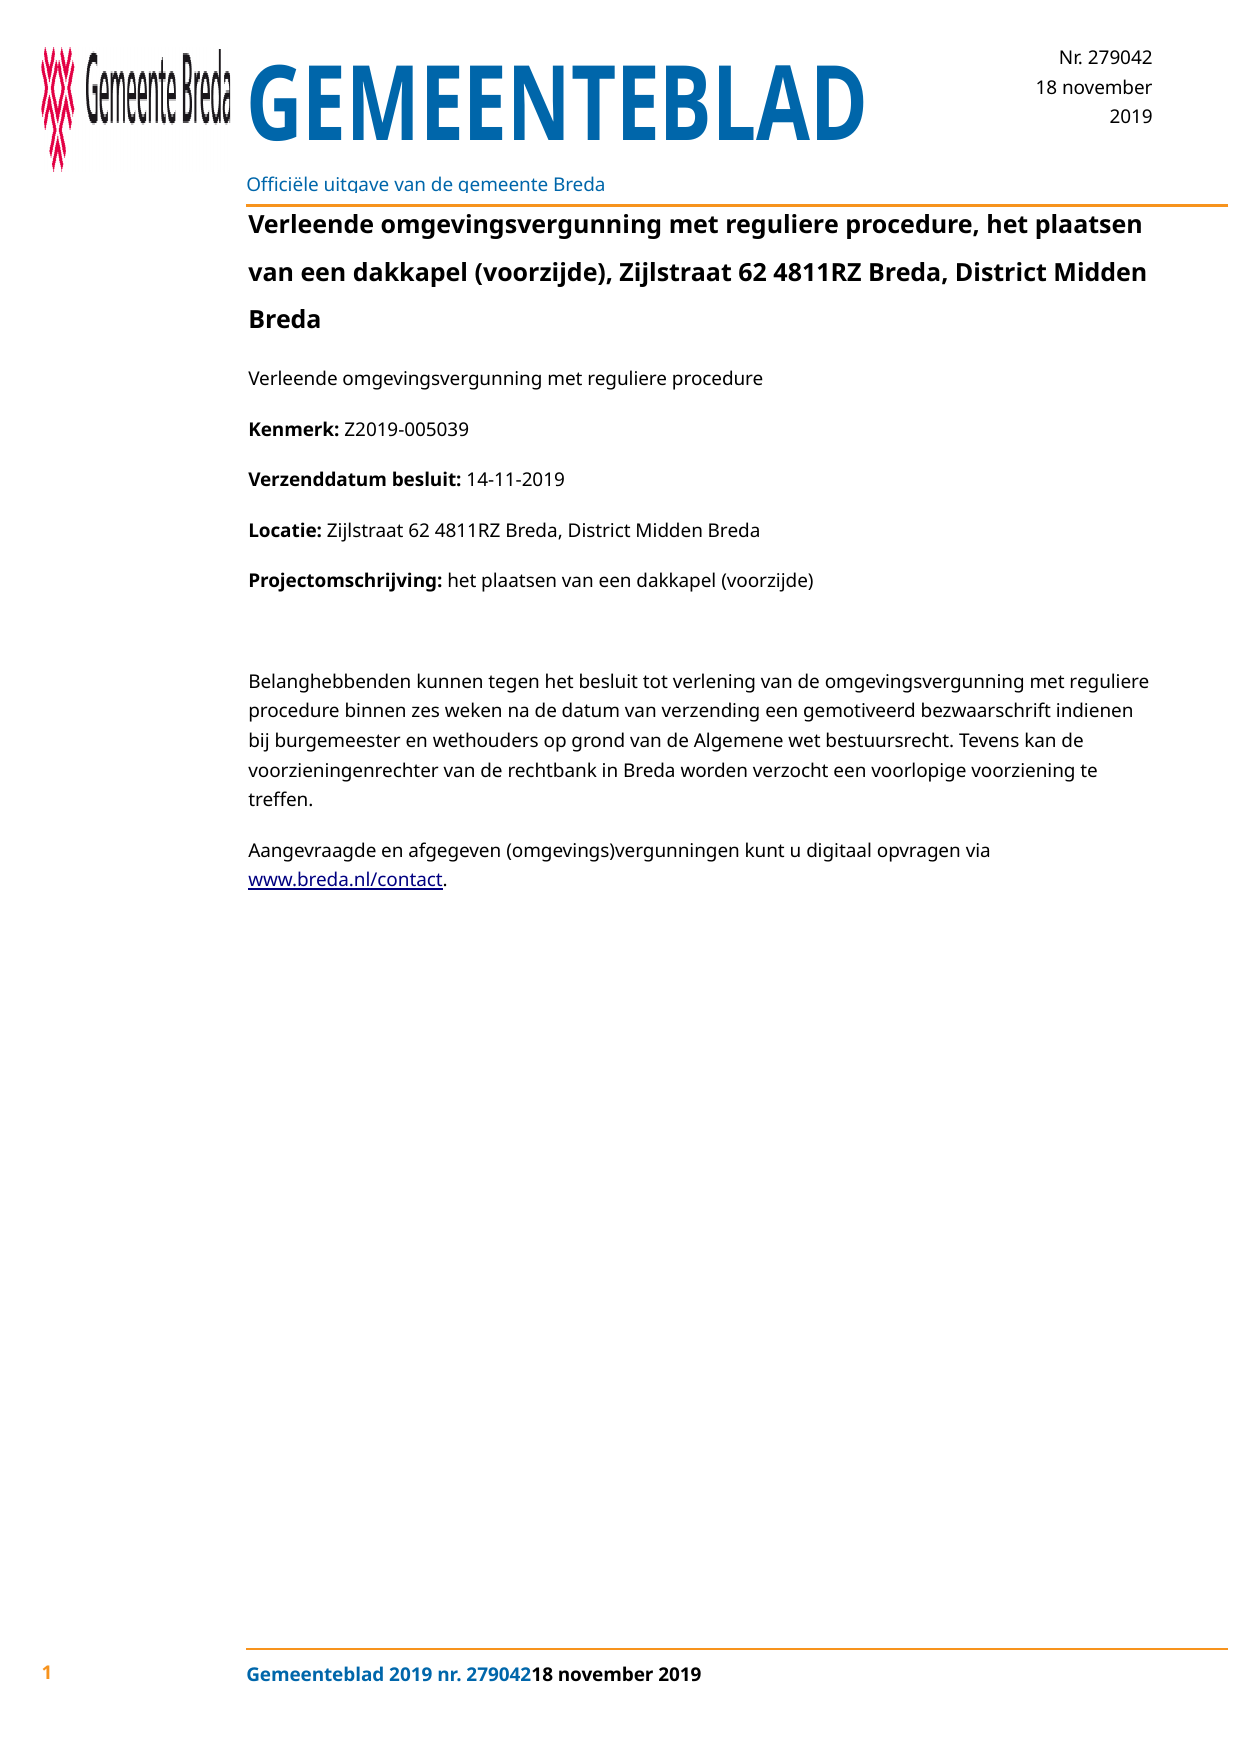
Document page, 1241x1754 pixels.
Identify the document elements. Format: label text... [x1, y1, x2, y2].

text Projectomschrijving: het plaatsen van een dakkapel (voorzijde) [248, 567, 1152, 593]
text Verleende omgevingsvergunning met reguliere procedure, het plaatsen van een dakkapel (voorzijde), Zijlstraat 62 4811RZ Breda, District Midden Breda [248, 207, 1152, 336]
text Belanghebbenden kunnen tegen het besluit tot verlening van de omgevingsvergunning met reguliere procedure binnen zes weken na de datum van verzending een gemotiveerd bezwaarschrift indienen bij burgemeester en wethouders op grond van de Algemene wet bestuursrecht. Tevens kan de voorzieningenrechter van de rechtbank in Breda worden verzocht een voorlopige voorziening te treffen. [248, 668, 1152, 812]
text Locatie: Zijlstraat 62 4811RZ Breda, District Midden Breda [248, 517, 1152, 542]
text Kenmerk: Z2019-005039 [248, 416, 1152, 442]
picture [41, 47, 231, 172]
text Verzenddatum besluit: 14-11-2019 [248, 466, 1152, 492]
text Verleende omgevingsvergunning met reguliere procedure [248, 366, 1152, 391]
text Aangevraagde en afgegeven (omgevings)vergunningen kunt u digitaal opvragen via www.breda.nl/contact. [248, 837, 1152, 892]
